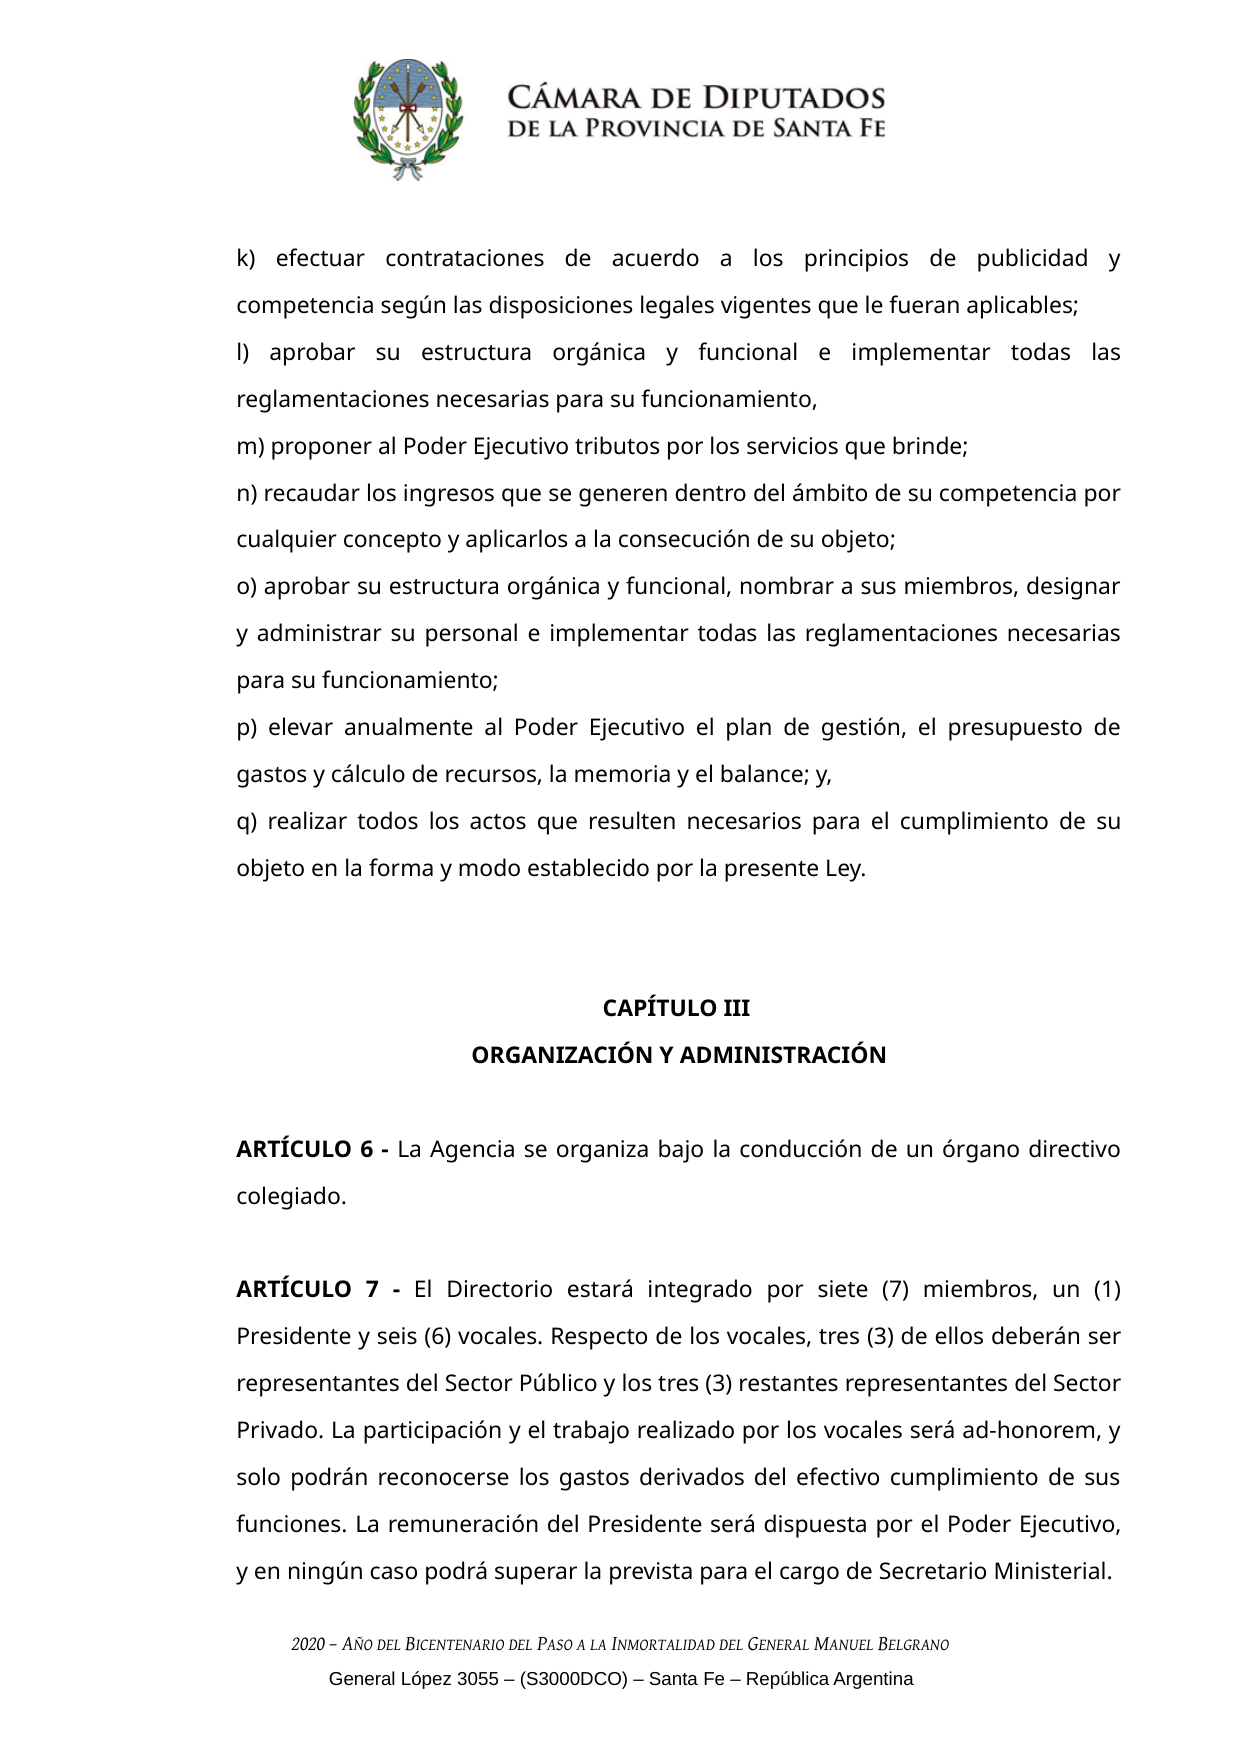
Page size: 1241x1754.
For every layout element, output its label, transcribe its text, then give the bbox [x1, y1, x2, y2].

text q) realizar todos los actos que resulten necesarios para el cumplimiento de su objeto en la forma y modo establecido por la presente Ley. [236, 805, 1122, 883]
text ORGANIZACIÓN Y ADMINISTRACIÓN [236, 1039, 1122, 1070]
text k) efectuar contrataciones de acuerdo a los principios de publicidad y competencia según las disposiciones legales vigentes que le fueran aplicables; [236, 242, 1122, 320]
text ARTÍCULO 6 - La Agencia se organiza bajo la conducción de un órgano directivo colegiado. [236, 1133, 1122, 1211]
text n) recaudar los ingresos que se generen dentro del ámbito de su competencia por cualquier concepto y aplicarlos a la consecución de su objeto; [236, 477, 1122, 555]
text p) elevar anualmente al Poder Ejecutivo el plan de gestión, el presupuesto de gastos y cálculo de recursos, la memoria y el balance; y, [236, 711, 1122, 789]
text CAPÍTULO III [236, 992, 1122, 1023]
text ARTÍCULO 7 - El Directorio estará integrado por siete (7) miembros, un (1) Presidente y seis (6) vocales. Respecto de los vocales, tres (3) de ellos deberán ser representantes del Sector Público y los tres (3) restantes representantes del Sector Privado. La participación y el trabajo realizado por los vocales será ad-honorem, y solo podrán reconocerse los gastos derivados del efectivo cumplimiento de sus funciones. La remuneración del Presidente será dispuesta por el Poder Ejecutivo, y en ningún caso podrá superar la prevista para el cargo de Secretario Ministerial. [236, 1273, 1122, 1586]
text o) aprobar su estructura orgánica y funcional, nombrar a sus miembros, designar y administrar su personal e implementar todas las reglamentaciones necesarias para su funcionamiento; [236, 570, 1122, 695]
text m) proponer al Poder Ejecutivo tributos por los servicios que brinde; [236, 430, 1122, 461]
text l) aprobar su estructura orgánica y funcional e implementar todas las reglamentaciones necesarias para su funcionamiento, [236, 336, 1122, 414]
